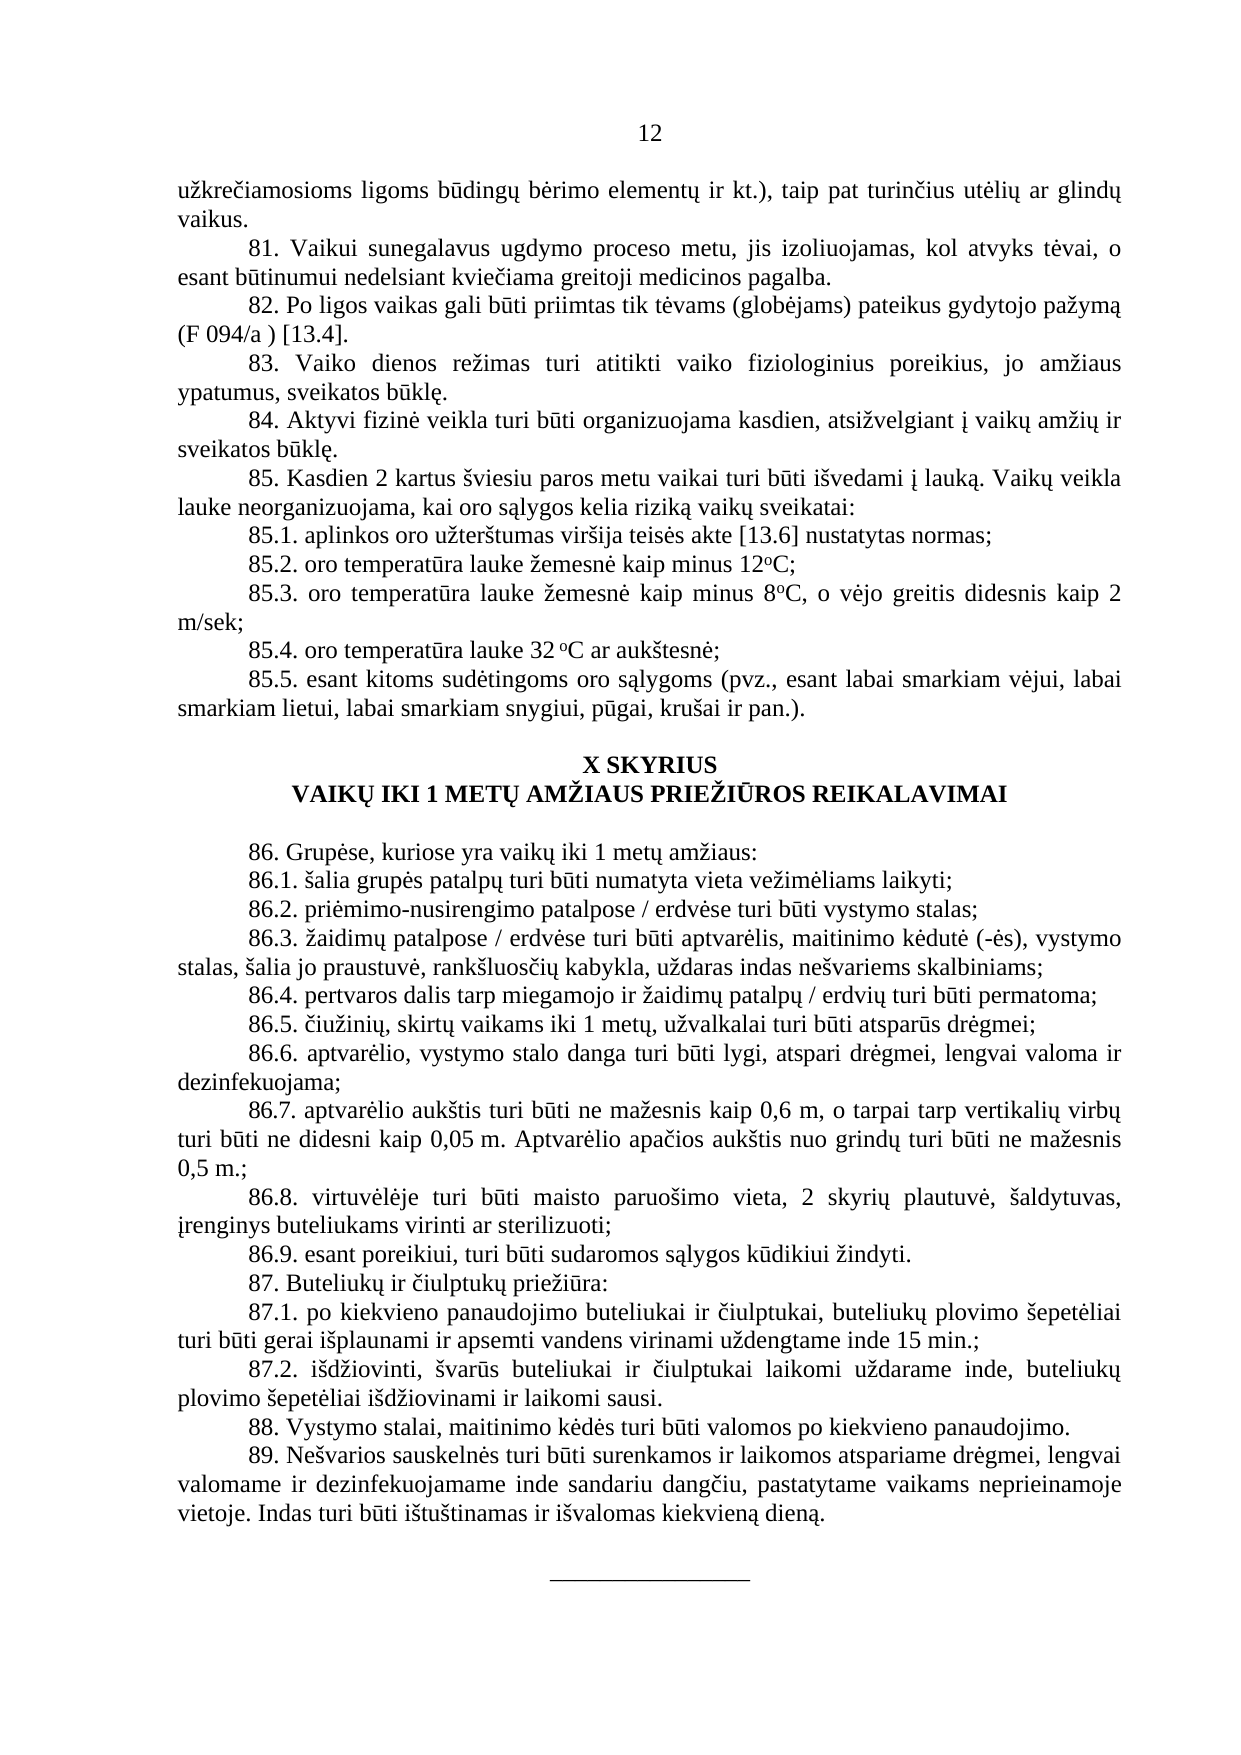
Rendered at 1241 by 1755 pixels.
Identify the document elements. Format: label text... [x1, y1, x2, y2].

text užkrečiamosioms ligoms būdingų bėrimo elementų ir kt.), taip pat turinčius utėlių ar glindų vaikus. [177, 176, 1122, 233]
text 86.7. aptvarėlio aukštis turi būti ne mažesnis kaip 0,6 m, o tarpai tarp vertikalių virbų turi būti ne didesni kaip 0,05 m. Aptvarėlio apačios aukštis nuo grindų turi būti ne mažesnis 0,5 m.; [177, 1096, 1122, 1182]
text 86.3. žaidimų patalpose / erdvėse turi būti aptvarėlis, maitinimo kėdutė (-ės), vystymo stalas, šalia jo praustuvė, rankšluosčių kabykla, uždaras indas nešvariems skalbiniams; [177, 923, 1122, 981]
text 89. Nešvarios sauskelnės turi būti surenkamos ir laikomos atspariame drėgmei, lengvai valomame ir dezinfekuojamame inde sandariu dangčiu, pastatytame vaikams neprieinamoje vietoje. Indas turi būti ištuštinamas ir išvalomas kiekvieną dieną. [177, 1441, 1122, 1527]
text 86.8. virtuvėlėje turi būti maisto paruošimo vieta, 2 skyrių plautuvė, šaldytuvas, įrenginys buteliukams virinti ar sterilizuoti; [177, 1182, 1122, 1239]
text 86.4. pertvaros dalis tarp miegamojo ir žaidimų patalpų / erdvių turi būti permatoma; [177, 981, 1122, 1009]
text 86.9. esant poreikiui, turi būti sudaromos sąlygos kūdikiui žindyti. [177, 1239, 1122, 1268]
text 87.2. išdžiovinti, švarūs buteliukai ir čiulptukai laikomi uždarame inde, buteliukų plovimo šepetėliai išdžiovinami ir laikomi sausi. [177, 1354, 1122, 1412]
text 86.2. priėmimo-nusirengimo patalpose / erdvėse turi būti vystymo stalas; [177, 894, 1122, 923]
text 86.6. aptvarėlio, vystymo stalo danga turi būti lygi, atspari drėgmei, lengvai valoma ir dezinfekuojama; [177, 1038, 1122, 1096]
text 87.1. po kiekvieno panaudojimo buteliukai ir čiulptukai, buteliukų plovimo šepetėliai turi būti gerai išplaunami ir apsemti vandens virinami uždengtame inde 15 min.; [177, 1297, 1122, 1354]
text X SKYRIUS [177, 751, 1122, 779]
text 84. Aktyvi fizinė veikla turi būti organizuojama kasdien, atsižvelgiant į vaikų amžių ir sveikatos būklę. [177, 406, 1122, 463]
text 81. Vaikui sunegalavus ugdymo proceso metu, jis izoliuojamas, kol atvyks tėvai, o esant būtinumui nedelsiant kviečiama greitoji medicinos pagalba. [177, 233, 1122, 291]
text 85.3. oro temperatūra lauke žemesnė kaip minus 8oC, o vėjo greitis didesnis kaip 2 m/sek; [177, 578, 1122, 636]
text 88. Vystymo stalai, maitinimo kėdės turi būti valomos po kiekvieno panaudojimo. [177, 1412, 1122, 1441]
text 85.1. aplinkos oro užterštumas viršija teisės akte [13.6] nustatytas normas; [177, 521, 1122, 549]
text 87. Buteliukų ir čiulptukų priežiūra: [177, 1268, 1122, 1297]
text 86.5. čiužinių, skirtų vaikams iki 1 metų, užvalkalai turi būti atsparūs drėgmei; [177, 1009, 1122, 1038]
text VAIKŲ IKI 1 METŲ AMŽIAUS PRIEŽIŪROS REIKALAVIMAI [177, 779, 1122, 808]
text 85.4. oro temperatūra lauke 32 oC ar aukštesnė; [177, 636, 1122, 664]
text 86.1. šalia grupės patalpų turi būti numatyta vieta vežimėliams laikyti; [177, 866, 1122, 894]
text 85.5. esant kitoms sudėtingoms oro sąlygoms (pvz., esant labai smarkiam vėjui, labai smarkiam lietui, labai smarkiam snygiui, pūgai, krušai ir pan.). [177, 664, 1122, 722]
text 82. Po ligos vaikas gali būti priimtas tik tėvams (globėjams) pateikus gydytojo pažymą (F 094/a ) [13.4]. [177, 291, 1122, 348]
text 86. Grupėse, kuriose yra vaikų iki 1 metų amžiaus: [177, 837, 1122, 866]
text ________________ [177, 1556, 1122, 1584]
text 85. Kasdien 2 kartus šviesiu paros metu vaikai turi būti išvedami į lauką. Vaikų veikla lauke neorganizuojama, kai oro sąlygos kelia riziką vaikų sveikatai: [177, 463, 1122, 521]
text 85.2. oro temperatūra lauke žemesnė kaip minus 12oC; [177, 549, 1122, 578]
text 83. Vaiko dienos režimas turi atitikti vaiko fiziologinius poreikius, jo amžiaus ypatumus, sveikatos būklę. [177, 348, 1122, 406]
